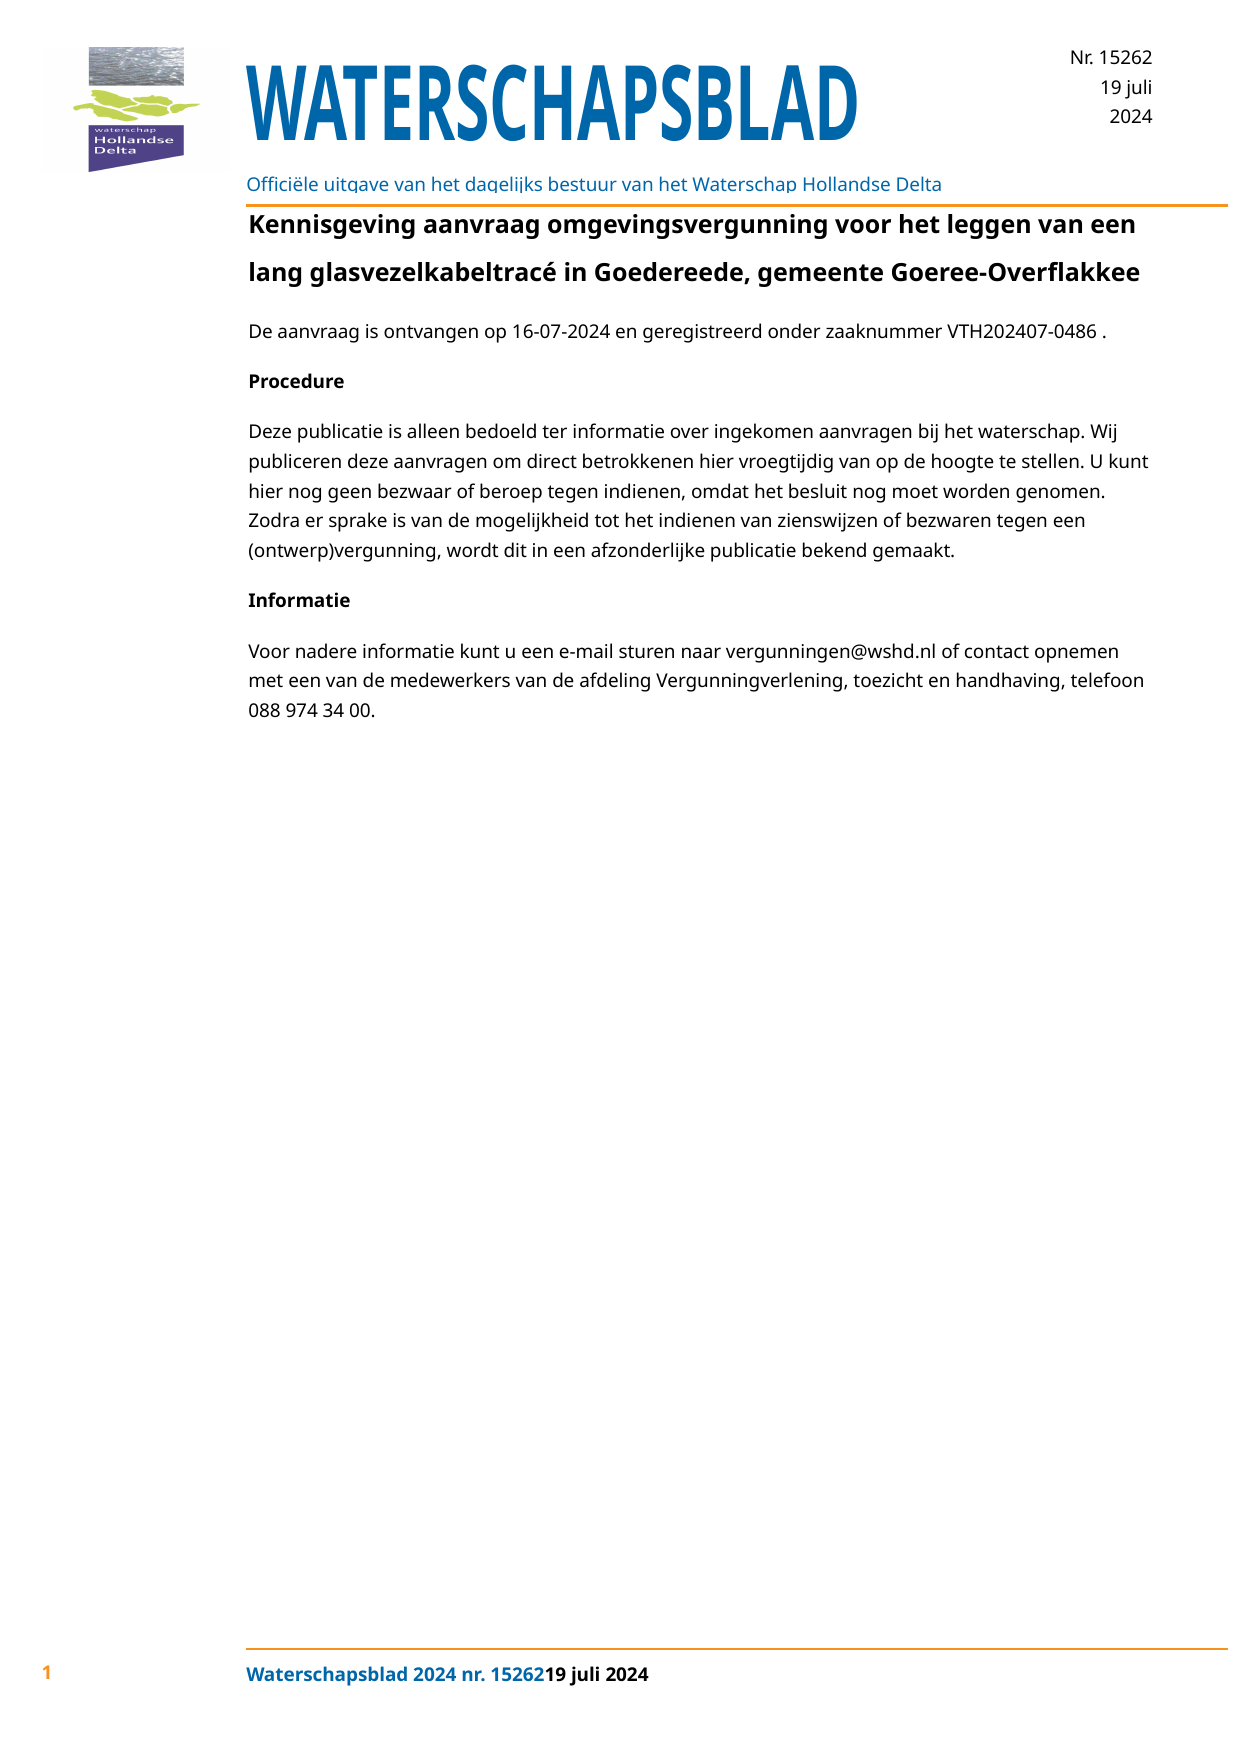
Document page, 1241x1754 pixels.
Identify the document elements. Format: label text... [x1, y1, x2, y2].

text Informatie [248, 587, 1152, 613]
text De aanvraag is ontvangen op 16-07-2024 en geregistreerd onder zaaknummer VTH202407-0486 . [248, 318, 1152, 344]
text Kennisgeving aanvraag omgevingsvergunning voor het leggen van een lang glasvezelkabeltracé in Goedereede, gemeente Goeree-Overflakkee [248, 207, 1152, 288]
text Procedure [248, 368, 1152, 394]
picture [41, 47, 231, 172]
text Deze publicatie is alleen bedoeld ter informatie over ingekomen aanvragen bij het waterschap. Wij publiceren deze aanvragen om direct betrokkenen hier vroegtijdig van op de hoogte te stellen. U kunt hier nog geen bezwaar of beroep tegen indienen, omdat het besluit nog moet worden genomen. Zodra er sprake is van de mogelijkheid tot het indienen van zienswijzen of bezwaren tegen een (ontwerp)vergunning, wordt dit in een afzonderlijke publicatie bekend gemaakt. [248, 419, 1152, 563]
text Voor nadere informatie kunt u een e-mail sturen naar vergunningen@wshd.nl of contact opnemen met een van de medewerkers van de afdeling Vergunningverlening, toezicht en handhaving, telefoon 088 974 34 00. [248, 638, 1152, 723]
